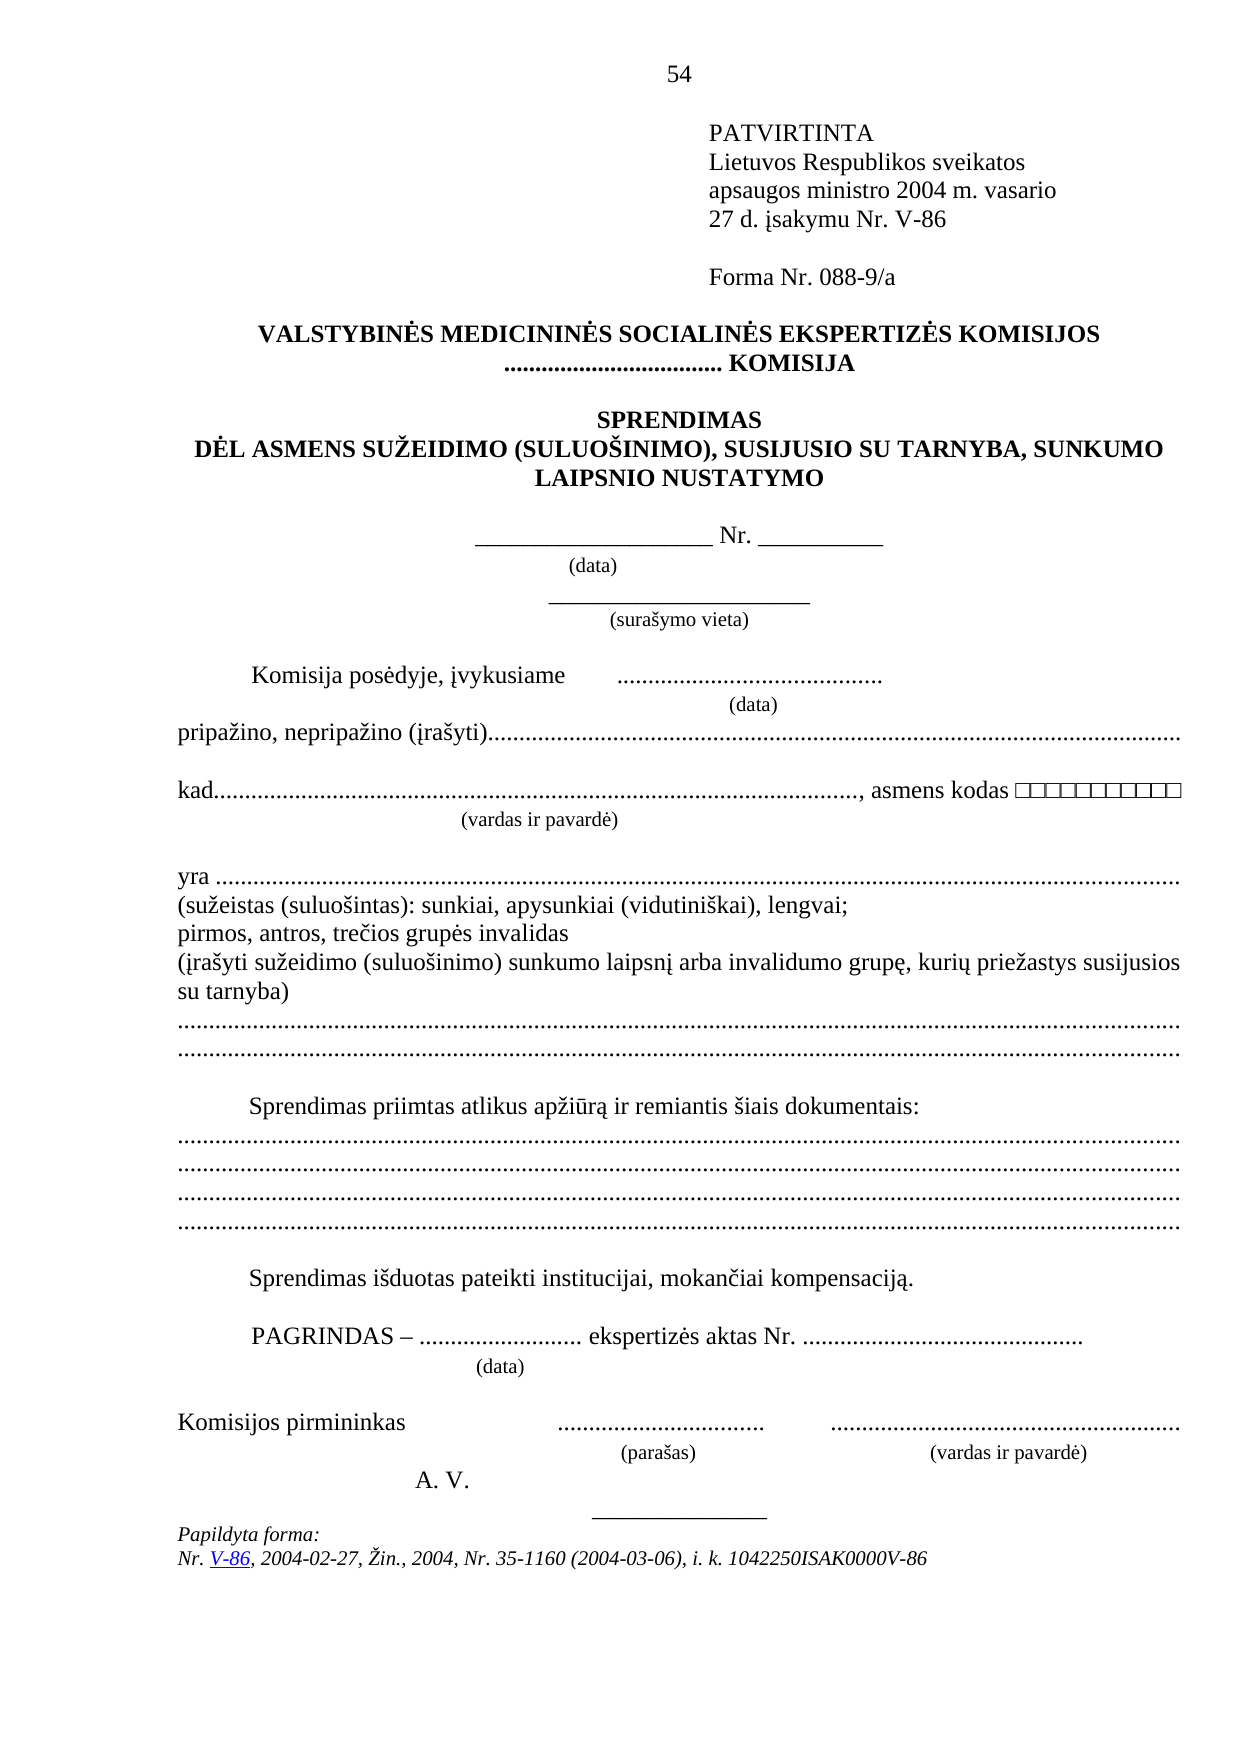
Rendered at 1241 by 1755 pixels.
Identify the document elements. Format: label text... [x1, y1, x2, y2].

text ______________ [177, 1493, 1181, 1522]
text (parašas) (vardas ir pavardė) [177, 1436, 1181, 1465]
text kad , asmens kodas □□□□□□□□□□□ [177, 775, 1181, 803]
text Lietuvos Respublikos sveikatos [177, 147, 1181, 176]
text (data) [177, 549, 1181, 578]
text SPRENDIMAS [177, 406, 1181, 434]
text (surašymo vieta) [177, 607, 1181, 631]
text DĖL ASMENS SUŽEIDIMO (SULUOŠINIMO), SUSIJUSIO SU TARNYBA, SUNKUMO LAIPSNIO NUSTATYMO [177, 434, 1181, 492]
text (vardas ir pavardė) [177, 803, 1181, 832]
text (sužeistas (suluošintas): sunkiai, apysunkiai (vidutiniškai), lengvai; [177, 890, 1181, 918]
text (data) [177, 1350, 1181, 1378]
text yra [177, 861, 1181, 890]
text ................................... KOMISIJA [177, 348, 1181, 377]
text apsaugos ministro 2004 m. vasario [177, 176, 1181, 204]
text pirmos, antros, trečios grupės invalidas [177, 918, 1181, 947]
text Forma Nr. 088-9/a [177, 262, 1181, 291]
text Komisijos pirmininkas [177, 1407, 1181, 1436]
text VALSTYBINĖS MEDICININĖS SOCIALINĖS EKSPERTIZĖS KOMISIJOS [177, 319, 1181, 348]
text 27 d. įsakymu Nr. V-86 [177, 204, 1181, 233]
text Komisija posėdyje, įvykusiame . [177, 660, 1181, 688]
text Sprendimas išduotas pateikti institucijai, mokančiai kompensaciją. [177, 1263, 1181, 1292]
text Nr. V-86, 2004-02-27, Žin., 2004, Nr. 35-1160 (2004-03-06), i. k. 1042250ISAK0000V-86 [177, 1546, 1181, 1570]
text (data) [177, 688, 1181, 717]
text PAGRINDAS – ekspertizės aktas Nr. [177, 1321, 1181, 1350]
text (įrašyti sužeidimo (suluošinimo) sunkumo laipsnį arba invalidumo grupę, kurių priežastys susijusios su tarnyba) [177, 947, 1181, 1005]
text Papildyta forma: [177, 1522, 1181, 1546]
text Sprendimas priimtas atlikus apžiūrą ir remiantis šiais dokumentais: [177, 1091, 1181, 1120]
text Nr. __________ [177, 521, 1181, 549]
text pripažino, nepripažino (įrašyti) [177, 717, 1181, 746]
text A. V. [177, 1465, 1181, 1493]
text PATVIRTINTA [709, 118, 1181, 147]
